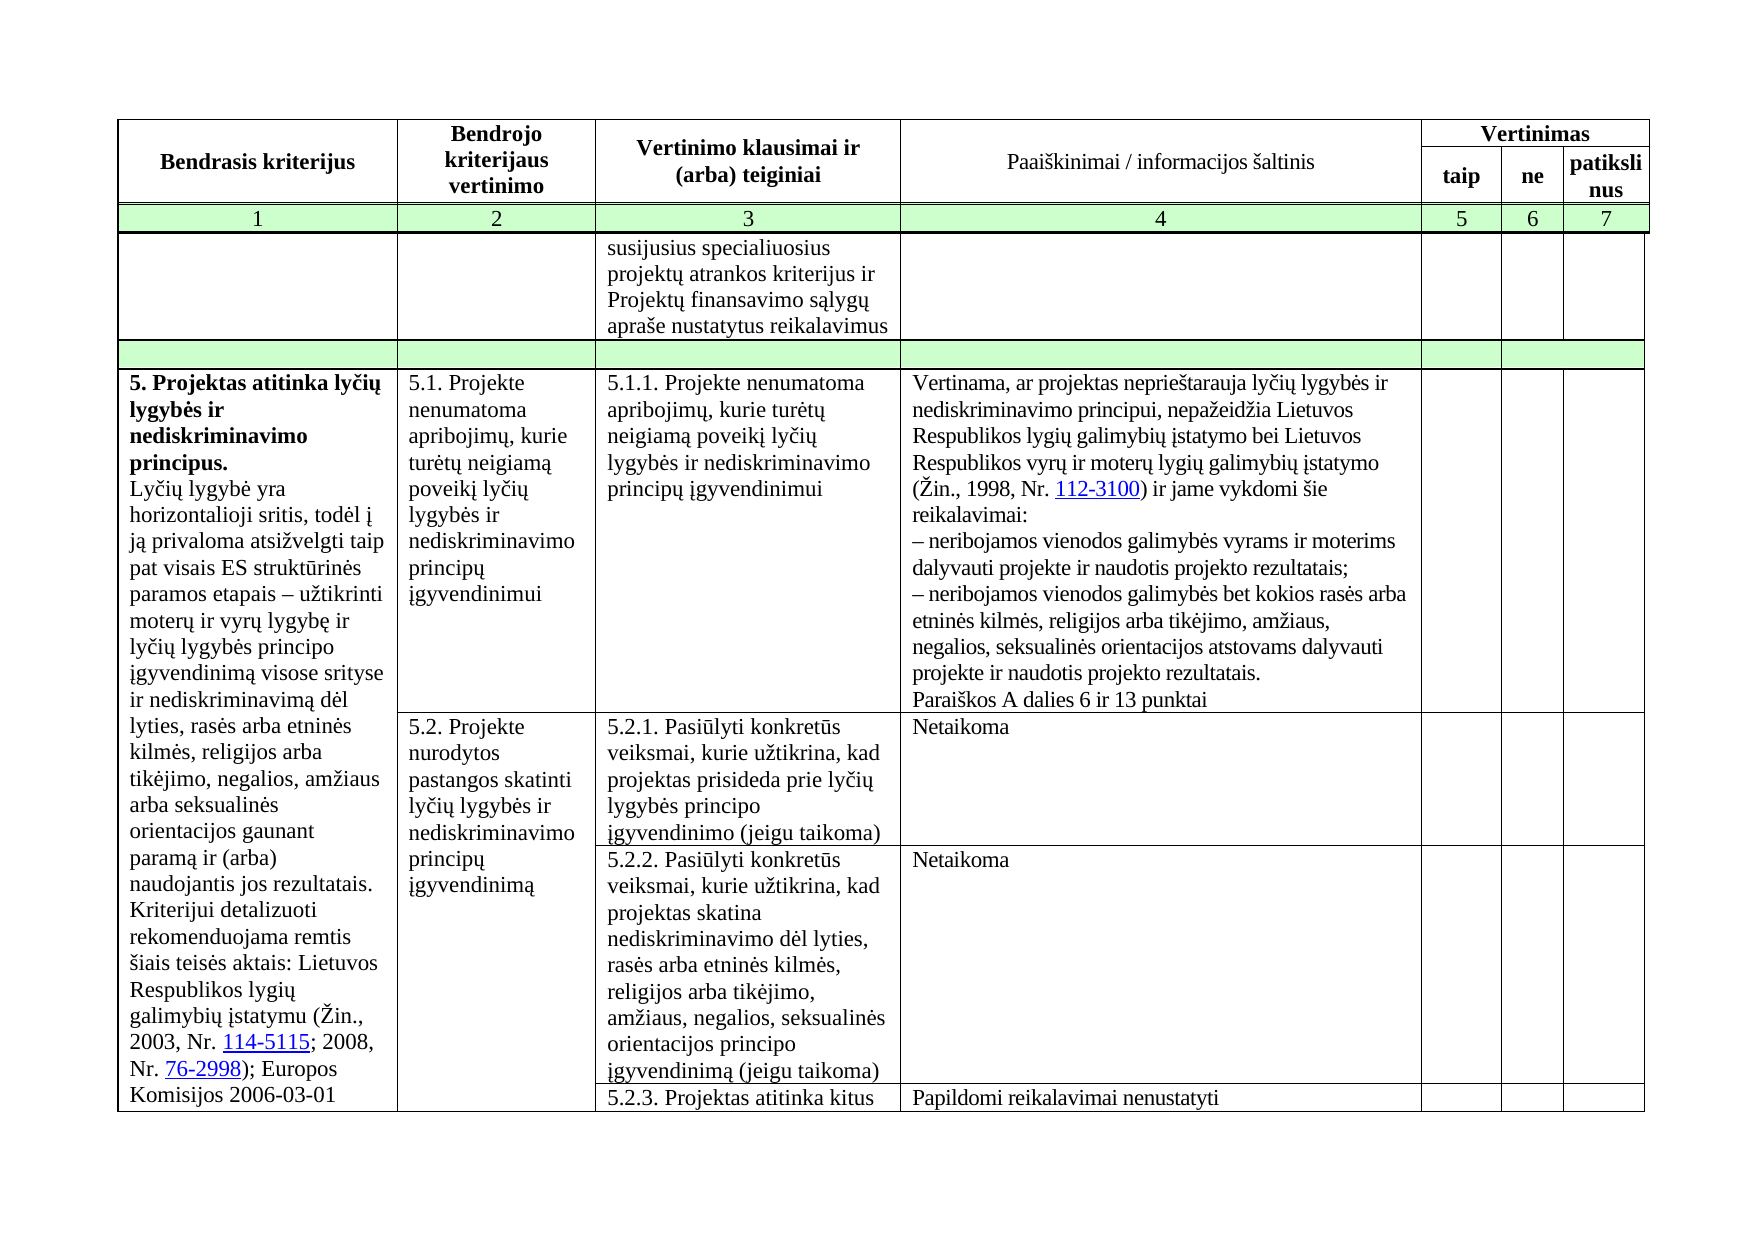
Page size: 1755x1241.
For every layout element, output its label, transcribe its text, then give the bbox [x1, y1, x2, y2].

table_cell [1564, 846, 1644, 1083]
table_cell [1422, 713, 1501, 845]
table_header Paaiškinimai / informacijos šaltinis [901, 120, 1421, 202]
table_header Vertinimas [1422, 120, 1649, 146]
table_cell [901, 234, 1421, 339]
table_cell [1502, 234, 1563, 339]
table_cell Papildomi reikalavimai nenustatyti [901, 1084, 1421, 1111]
table_cell [1422, 370, 1501, 712]
table_cell ne [1502, 147, 1563, 202]
table_cell [1502, 370, 1563, 712]
table_cell 5.2. Projekte nurodytos pastangos skatinti lyčių lygybės ir nediskriminavimo principų įgyvendinimą [398, 713, 595, 1111]
table_cell [1502, 713, 1563, 845]
table_cell [1564, 234, 1644, 339]
table_cell [1645, 339, 1649, 367]
table_cell [119, 341, 397, 367]
table_cell [1645, 712, 1649, 845]
table_cell [901, 341, 1421, 367]
table_cell [1502, 846, 1563, 1083]
table_cell [1502, 341, 1644, 367]
table_header Vertinimo klausimai ir (arba) teiginiai [596, 120, 900, 202]
table_header Bendrasis kriterijus [119, 120, 397, 202]
table_cell [1422, 234, 1501, 339]
table_cell 7 [1564, 205, 1649, 231]
table_cell 5.1. Projekte nenumatoma apribojimų, kurie turėtų neigiamą poveikį lyčių lygybės ir nediskriminavimo principų įgyvendinimui [398, 370, 595, 712]
table_cell 4 [901, 205, 1421, 231]
table_cell 1 [119, 205, 397, 231]
table_cell 5.2.2. Pasiūlyti konkretūs veiksmai, kurie užtikrina, kad projektas skatina nediskriminavimo dėl lyties, rasės arba etninės kilmės, religijos arba tikėjimo, amžiaus, negalios, seksualinės orientacijos principo įgyvendinimą (jeigu taikoma) [596, 846, 900, 1083]
table_cell [1502, 1084, 1563, 1111]
table_cell susijusius specialiuosius projektų atrankos kriterijus ir Projektų finansavimo sąlygų apraše nustatytus reikalavimus [596, 234, 900, 339]
table_cell 5.1.1. Projekte nenumatoma apribojimų, kurie turėtų neigiamą poveikį lyčių lygybės ir nediskriminavimo principų įgyvendinimui [596, 370, 900, 712]
table_cell Vertinama, ar projektas neprieštarauja lyčių lygybės ir nediskriminavimo principui, nepažeidžia Lietuvos Respublikos lygių galimybių įstatymo bei Lietuvos Respublikos vyrų ir moterų lygių galimybių įstatymo (Žin., 1998, Nr. 112-3100) ir jame vykdomi šie reikalavimai: – neribojamos vienodos galimybės vyrams ir moterims dalyvauti projekte ir naudotis projekto rezultatais; – neribojamos vienodos galimybės bet kokios rasės arba etninės kilmės, religijos arba tikėjimo, amžiaus, negalios, seksualinės orientacijos atstovams dalyvauti projekte ir naudotis projekto rezultatais. Paraiškos A dalies 6 ir 13 punktai [901, 370, 1421, 712]
table_cell [1645, 368, 1649, 712]
table_cell [1564, 1084, 1644, 1111]
table_cell [119, 234, 397, 339]
table_header Bendrojo kriterijaus vertinimo aspektai [398, 120, 595, 202]
table_cell 5 [1422, 205, 1501, 231]
table_cell [1564, 370, 1644, 712]
table_cell 2 [398, 205, 595, 231]
table_cell [596, 341, 900, 367]
table_cell [398, 234, 595, 339]
table_cell 5. Projektas atitinka lyčių lygybės ir nediskriminavimo principus. Lyčių lygybė yra horizontalioji sritis, todėl į ją privaloma atsižvelgti taip pat visais ES struktūrinės paramos etapais – užtikrinti moterų ir vyrų lygybę ir lyčių lygybės principo įgyvendinimą visose srityse ir nediskriminavimą dėl lyties, rasės arba etninės kilmės, religijos arba tikėjimo, negalios, amžiaus arba seksualinės orientacijos gaunant paramą ir (arba) naudojantis jos rezultatais. Kriterijui detalizuoti rekomenduojama remtis šiais teisės aktais: Lietuvos Respublikos lygių galimybių įstatymu (Žin., 2003, Nr. 114-5115; 2008, Nr. 76-2998); Europos Komisijos 2006-03-01 [119, 370, 397, 1111]
table_cell taip [1422, 147, 1501, 202]
table_cell [1422, 1084, 1501, 1111]
table_cell [1422, 341, 1501, 367]
table_cell [1645, 234, 1649, 339]
table_cell patikslinus [1564, 147, 1649, 202]
table_cell 5.2.3. Projektas atitinka kitus [596, 1084, 900, 1111]
table_cell [1645, 1083, 1649, 1111]
table_cell 3 [596, 205, 900, 231]
table_cell Netaikoma [901, 846, 1421, 1083]
table_cell [398, 341, 595, 367]
table_cell [1564, 713, 1644, 845]
table_cell [1645, 845, 1649, 1083]
table_cell [1422, 846, 1501, 1083]
table_cell 5.2.1. Pasiūlyti konkretūs veiksmai, kurie užtikrina, kad projektas prisideda prie lyčių lygybės principo įgyvendinimo (jeigu taikoma) [596, 713, 900, 845]
table_cell Netaikoma [901, 713, 1421, 845]
table_cell 6 [1502, 205, 1563, 231]
